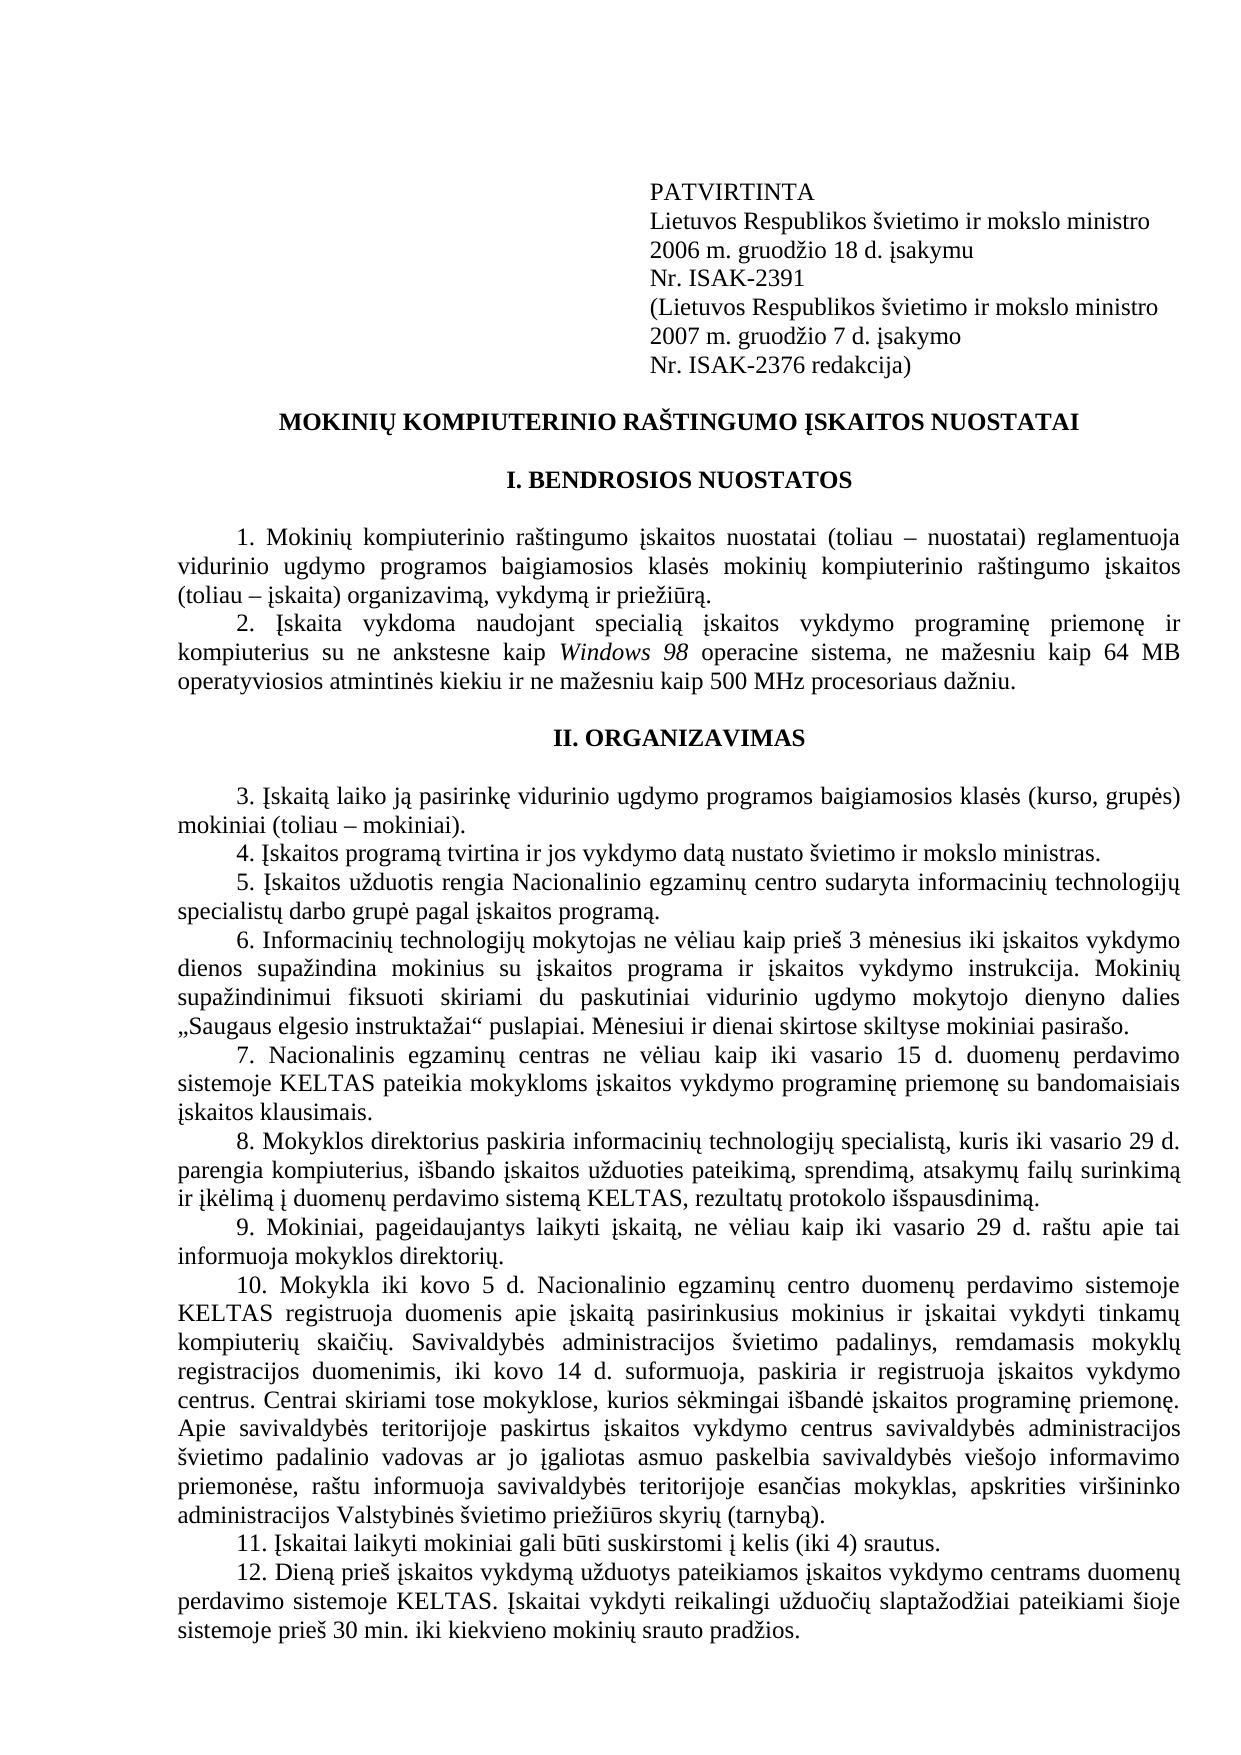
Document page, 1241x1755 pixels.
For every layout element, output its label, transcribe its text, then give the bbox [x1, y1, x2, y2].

text 11. Įskaitai laikyti mokiniai gali būti suskirstomi į kelis (iki 4) srautus. [177, 1528, 1181, 1557]
text 10. Mokykla iki kovo 5 d. Nacionalinio egzaminų centro duomenų perdavimo sistemoje KELTAS registruoja duomenis apie įskaitą pasirinkusius mokinius ir įskaitai vykdyti tinkamų kompiuterių skaičių. Savivaldybės administracijos švietimo padalinys, remdamasis mokyklų registracijos duomenimis, iki kovo 14 d. suformuoja, paskiria ir registruoja įskaitos vykdymo centrus. Centrai skiriami tose mokyklose, kurios sėkmingai išbandė įskaitos programinę priemonę. Apie savivaldybės teritorijoje paskirtus įskaitos vykdymo centrus savivaldybės administracijos švietimo padalinio vadovas ar jo įgaliotas asmuo paskelbia savivaldybės viešojo informavimo priemonėse, raštu informuoja savivaldybės teritorijoje esančias mokyklas, apskrities viršininko administracijos Valstybinės švietimo priežiūros skyrių (tarnybą). [177, 1270, 1181, 1528]
text 4. Įskaitos programą tvirtina ir jos vykdymo datą nustato švietimo ir mokslo ministras. [177, 838, 1181, 867]
text PATVIRTINTA [649, 177, 1181, 206]
text 3. Įskaitą laiko ją pasirinkę vidurinio ugdymo programos baigiamosios klasės (kurso, grupės) mokiniai (toliau – mokiniai). [177, 781, 1181, 838]
text Nr. ISAK-2376 redakcija) [649, 350, 1181, 378]
text 12. Dieną prieš įskaitos vykdymą užduotys pateikiamos įskaitos vykdymo centrams duomenų perdavimo sistemoje KELTAS. Įskaitai vykdyti reikalingi užduočių slaptažodžiai pateikiami šioje sistemoje prieš 30 min. iki kiekvieno mokinių srauto pradžios. [177, 1557, 1181, 1643]
text Nr. ISAK-2391 [649, 263, 1181, 292]
text (Lietuvos Respublikos švietimo ir mokslo ministro [649, 292, 1181, 321]
text 2. Įskaita vykdoma naudojant specialią įskaitos vykdymo programinę priemonę ir kompiuterius su ne ankstesne kaip Windows 98 operacine sistema, ne mažesniu kaip 64 MB operatyviosios atmintinės kiekiu ir ne mažesniu kaip 500 MHz procesoriaus dažniu. [177, 608, 1181, 695]
text 9. Mokiniai, pageidaujantys laikyti įskaitą, ne vėliau kaip iki vasario 29 d. raštu apie tai informuoja mokyklos direktorių. [177, 1212, 1181, 1270]
text MOKINIŲ KOMPIUTERINIO RAŠTINGUMO ĮSKAITOS NUOSTATAI [177, 407, 1181, 436]
text I. BENDROSIOS NUOSTATOS [177, 465, 1181, 493]
text 8. Mokyklos direktorius paskiria informacinių technologijų specialistą, kuris iki vasario 29 d. parengia kompiuterius, išbando įskaitos užduoties pateikimą, sprendimą, atsakymų failų surinkimą ir įkėlimą į duomenų perdavimo sistemą KELTAS, rezultatų protokolo išspausdinimą. [177, 1126, 1181, 1212]
text 6. Informacinių technologijų mokytojas ne vėliau kaip prieš 3 mėnesius iki įskaitos vykdymo dienos supažindina mokinius su įskaitos programa ir įskaitos vykdymo instrukcija. Mokinių supažindinimui fiksuoti skiriami du paskutiniai vidurinio ugdymo mokytojo dienyno dalies „Saugaus elgesio instruktažai“ puslapiai. Mėnesiui ir dienai skirtose skiltyse mokiniai pasirašo. [177, 925, 1181, 1040]
text 2007 m. gruodžio 7 d. įsakymo [649, 321, 1181, 350]
text 7. Nacionalinis egzaminų centras ne vėliau kaip iki vasario 15 d. duomenų perdavimo sistemoje KELTAS pateikia mokykloms įskaitos vykdymo programinę priemonę su bandomaisiais įskaitos klausimais. [177, 1040, 1181, 1126]
text 1. Mokinių kompiuterinio raštingumo įskaitos nuostatai (toliau – nuostatai) reglamentuoja vidurinio ugdymo programos baigiamosios klasės mokinių kompiuterinio raštingumo įskaitos (toliau – įskaita) organizavimą, vykdymą ir priežiūrą. [177, 522, 1181, 608]
text 5. Įskaitos užduotis rengia Nacionalinio egzaminų centro sudaryta informacinių technologijų specialistų darbo grupė pagal įskaitos programą. [177, 867, 1181, 925]
text II. ORGANIZAVIMAS [177, 723, 1181, 752]
text 2006 m. gruodžio 18 d. įsakymu [649, 235, 1181, 263]
text Lietuvos Respublikos švietimo ir mokslo ministro [649, 206, 1181, 235]
